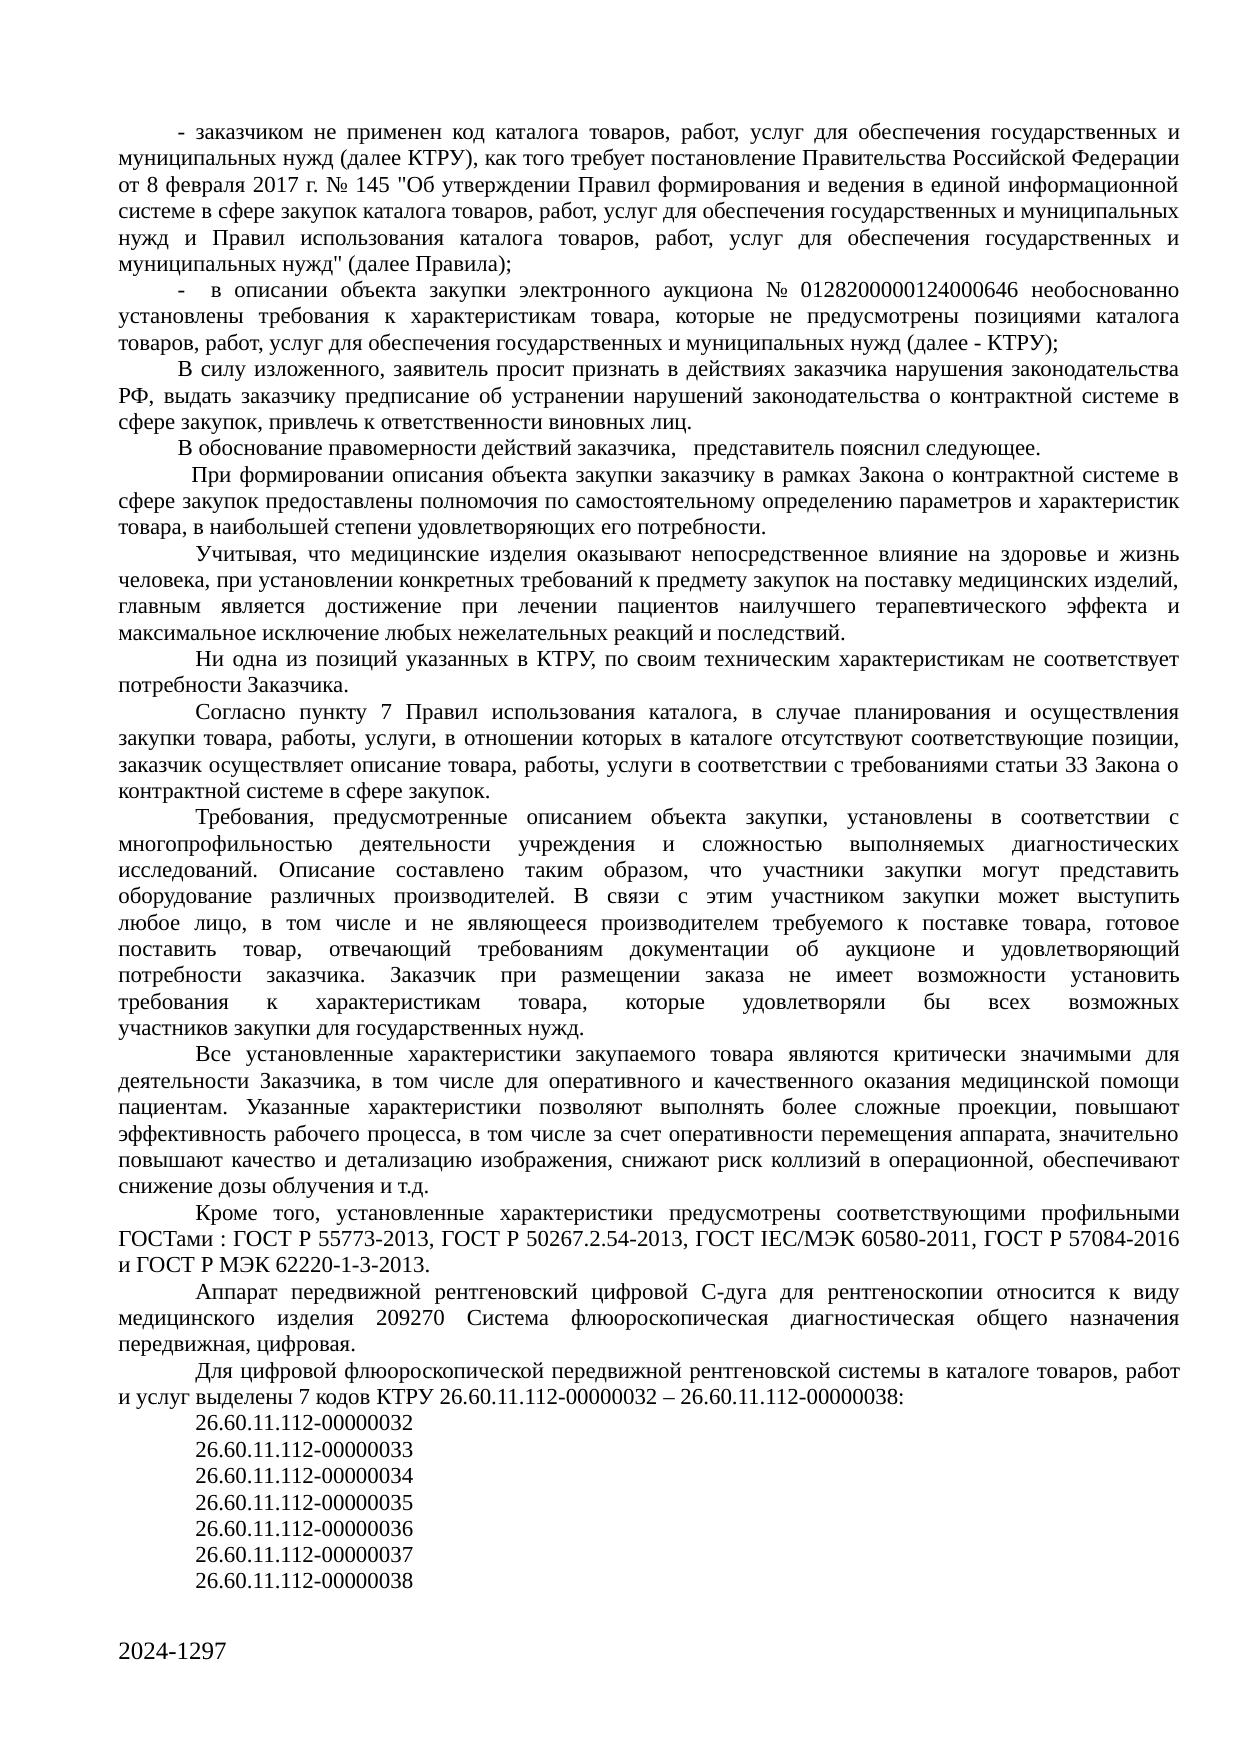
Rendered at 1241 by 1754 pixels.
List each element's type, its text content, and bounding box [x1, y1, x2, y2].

text 26.60.11.112-00000033 [118, 1436, 1181, 1462]
text Все установленные характеристики закупаемого товара являются критически значимыми для деятельности Заказчика, в том числе для оперативного и качественного оказания медицинской помощи пациентам. Указанные характеристики позволяют выполнять более сложные проекции, повышают эффективность рабочего процесса, в том числе за счет оперативности перемещения аппарата, значительно повышают качество и детализацию изображения, снижают риск коллизий в операционной, обеспечивают снижение дозы облучения и т.д. [118, 1041, 1181, 1199]
text В силу изложенного, заявитель просит признать в действиях заказчика нарушения законодательства РФ, выдать заказчику предписание об устранении нарушений законодательства о контрактной системе в сфере закупок, привлечь к ответственности виновных лиц. [118, 355, 1181, 434]
text - в описании объекта закупки электронного аукциона № 0128200000124000646 необоснованно установлены требования к характеристикам товара, которые не предусмотрены позициями каталога товаров, работ, услуг для обеспечения государственных и муниципальных нужд (далее - КТРУ); [118, 276, 1181, 355]
text Требования, предусмотренные описанием объекта закупки, установлены в соответствии с многопрофильностью деятельности учреждения и сложностью выполняемых диагностических исследований. Описание составлено таким образом, что участники закупки могут представить оборудование различных производителей. В связи с этим участником закупки может выступить любое лицо, в том числе и не являющееся производителем требуемого к поставке товара, готовое поставить товар, отвечающий требованиям документации об аукционе и удовлетворяющий потребности заказчика. Заказчик при размещении заказа не имеет возможности установить требования к характеристикам товара, которые удовлетворяли бы всех возможных участников закупки для государственных нужд. [118, 803, 1181, 1041]
text При формировании описания объекта закупки заказчику в рамках Закона о контрактной системе в сфере закупок предоставлены полномочия по самостоятельному определению параметров и характеристик товара, в наибольшей степени удовлетворяющих его потребности. [118, 461, 1181, 540]
text 26.60.11.112-00000032 [118, 1409, 1181, 1436]
text Аппарат передвижной рентгеновский цифровой С-дуга для рентгеноскопии относится к виду медицинского изделия 209270 Система флюороскопическая диагностическая общего назначения передвижная, цифровая. [118, 1278, 1181, 1357]
text - заказчиком не применен код каталога товаров, работ, услуг для обеспечения государственных и муниципальных нужд (далее КТРУ), как того требует постановление Правительства Российской Федерации от 8 февраля 2017 г. № 145 "Об утверждении Правил формирования и ведения в единой информационной системе в сфере закупок каталога товаров, работ, услуг для обеспечения государственных и муниципальных нужд и Правил использования каталога товаров, работ, услуг для обеспечения государственных и муниципальных нужд" (далее Правила); [118, 118, 1181, 276]
text 26.60.11.112-00000037 [118, 1541, 1181, 1568]
text Согласно пункту 7 Правил использования каталога, в случае планирования и осуществления закупки товара, работы, услуги, в отношении которых в каталоге отсутствуют соответствующие позиции, заказчик осуществляет описание товара, работы, услуги в соответствии с требованиями статьи 33 Закона о контрактной системе в сфере закупок. [118, 698, 1181, 803]
text 26.60.11.112-00000034 [118, 1462, 1181, 1488]
text 26.60.11.112-00000036 [118, 1515, 1181, 1541]
text В обоснование правомерности действий заказчика, представитель пояснил следующее. [118, 434, 1181, 461]
text Кроме того, установленные характеристики предусмотрены соответствующими профильными ГОСТами : ГОСТ Р 55773-2013, ГОСТ Р 50267.2.54-2013, ГОСТ IEC/МЭК 60580-2011, ГОСТ Р 57084-2016 и ГОСТ Р МЭК 62220-1-3-2013. [118, 1199, 1181, 1278]
text Учитывая, что медицинские изделия оказывают непосредственное влияние на здоровье и жизнь человека, при установлении конкретных требований к предмету закупок на поставку медицинских изделий, главным является достижение при лечении пациентов наилучшего терапевтического эффекта и максимальное исключение любых нежелательных реакций и последствий. [118, 540, 1181, 645]
text 26.60.11.112-00000035 [118, 1488, 1181, 1515]
text 26.60.11.112-00000038 [118, 1568, 1181, 1594]
text Ни одна из позиций указанных в КТРУ, по своим техническим характеристикам не соответствует потребности Заказчика. [118, 645, 1181, 698]
text Для цифровой флюороскопической передвижной рентгеновской системы в каталоге товаров, работ и услуг выделены 7 кодов КТРУ 26.60.11.112-00000032 – 26.60.11.112-00000038: [118, 1357, 1181, 1409]
